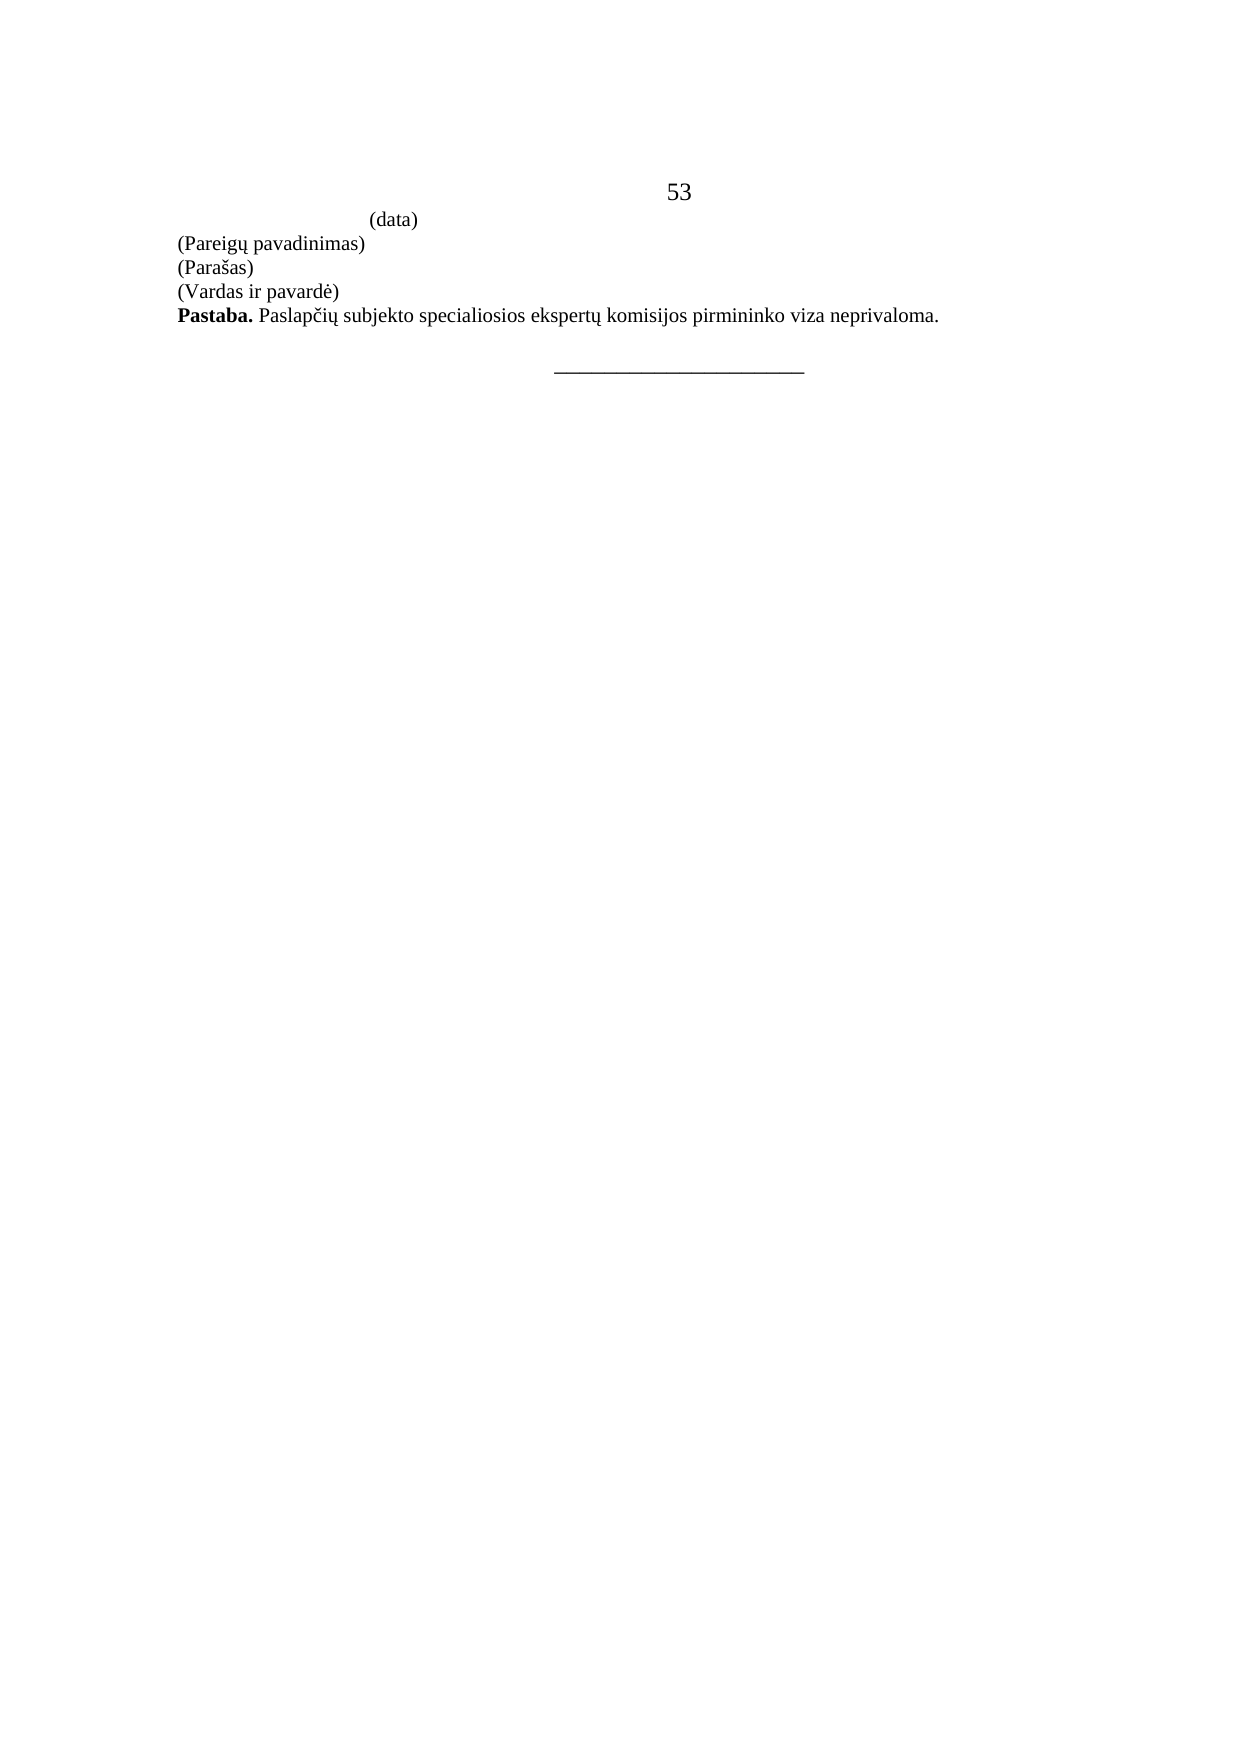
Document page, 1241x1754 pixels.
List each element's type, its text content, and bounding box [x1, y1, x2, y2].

text (Pareigų pavadinimas) [177, 231, 1181, 255]
text (data) [252, 207, 1181, 231]
text Pastaba. Paslapčių subjekto specialiosios ekspertų komisijos pirmininko viza neprivaloma. [177, 303, 1181, 327]
text (Vardas ir pavardė) [177, 279, 1181, 303]
text (Parašas) [177, 255, 1181, 279]
text –––––––––––––––––––– [177, 356, 1181, 384]
